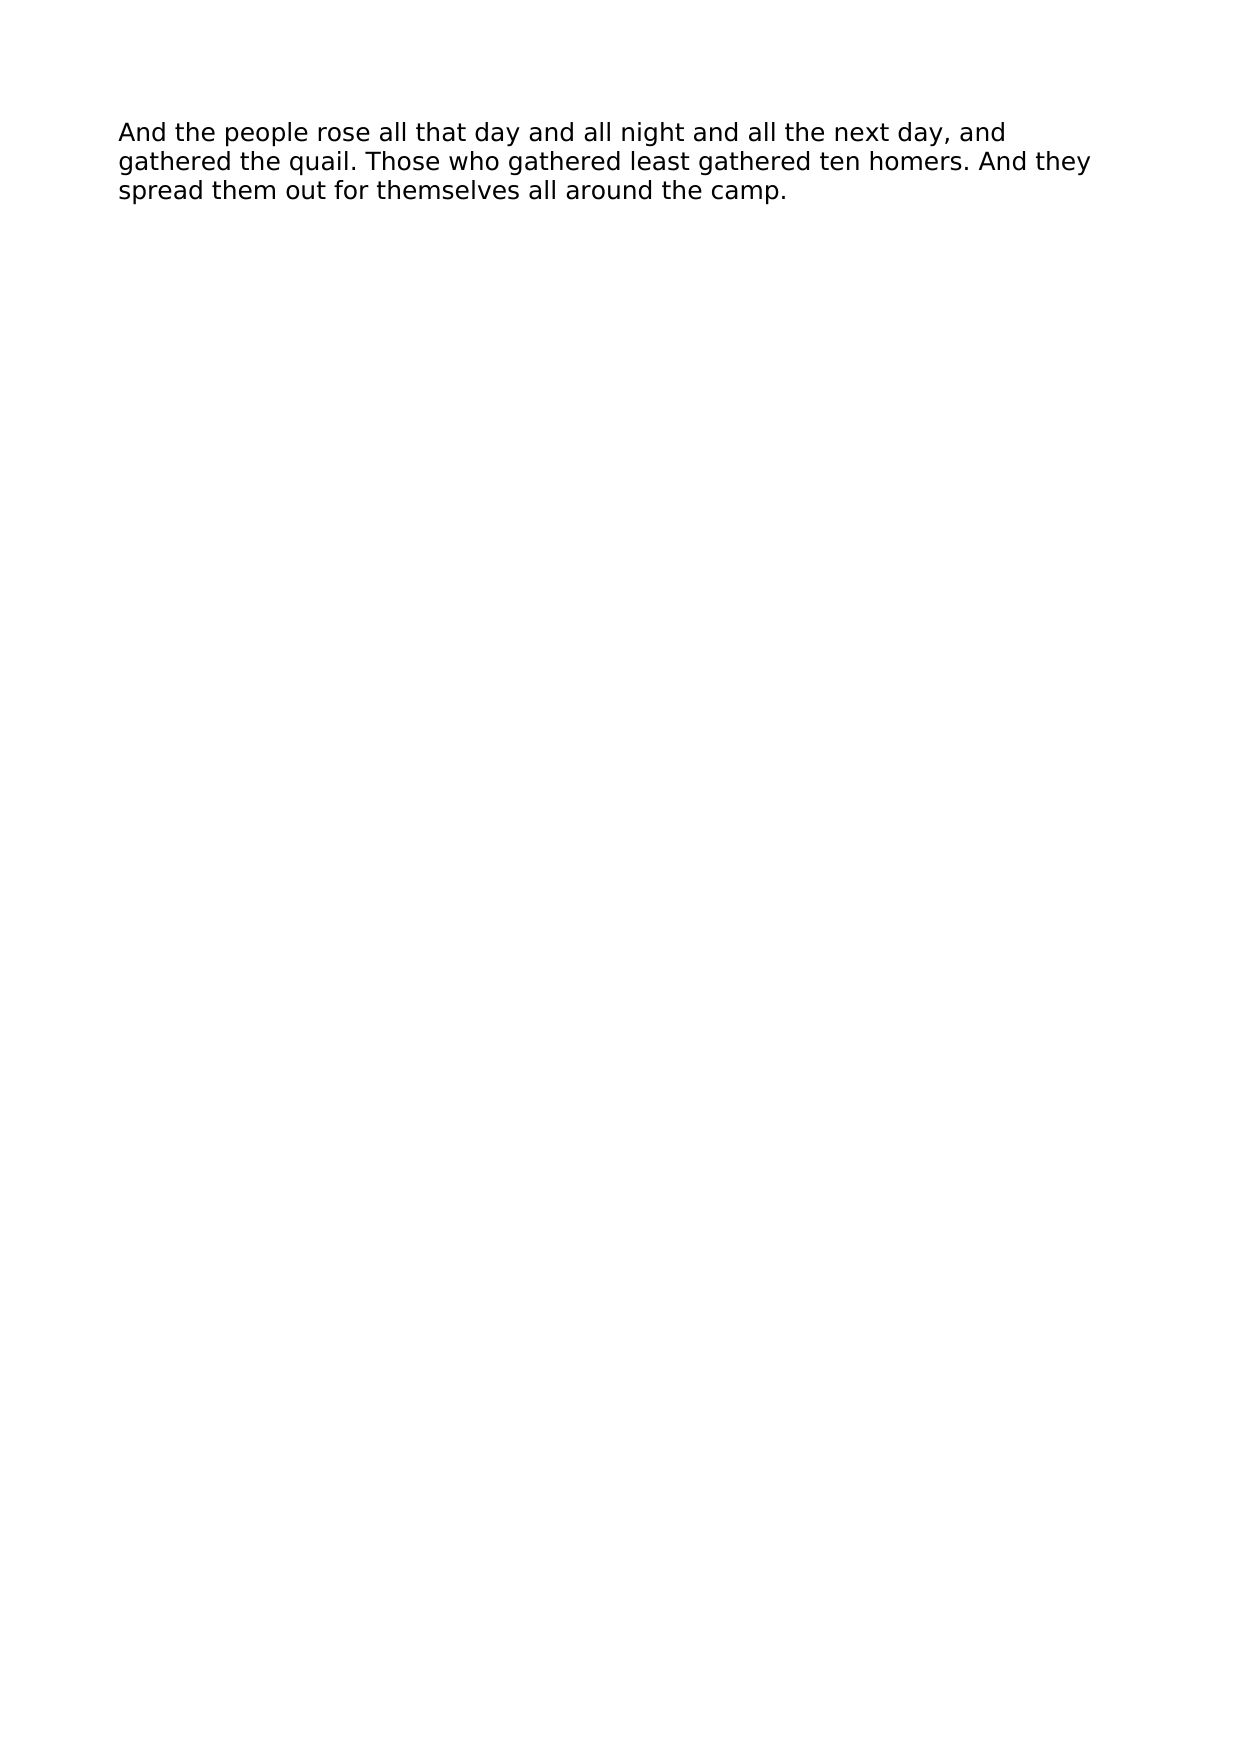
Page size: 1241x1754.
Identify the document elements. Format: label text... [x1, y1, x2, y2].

text And the people rose all that day and all night and all the next day, and gathered the quail. Those who gathered least gathered ten homers. And they spread them out for themselves all around the camp. [118, 118, 1122, 206]
